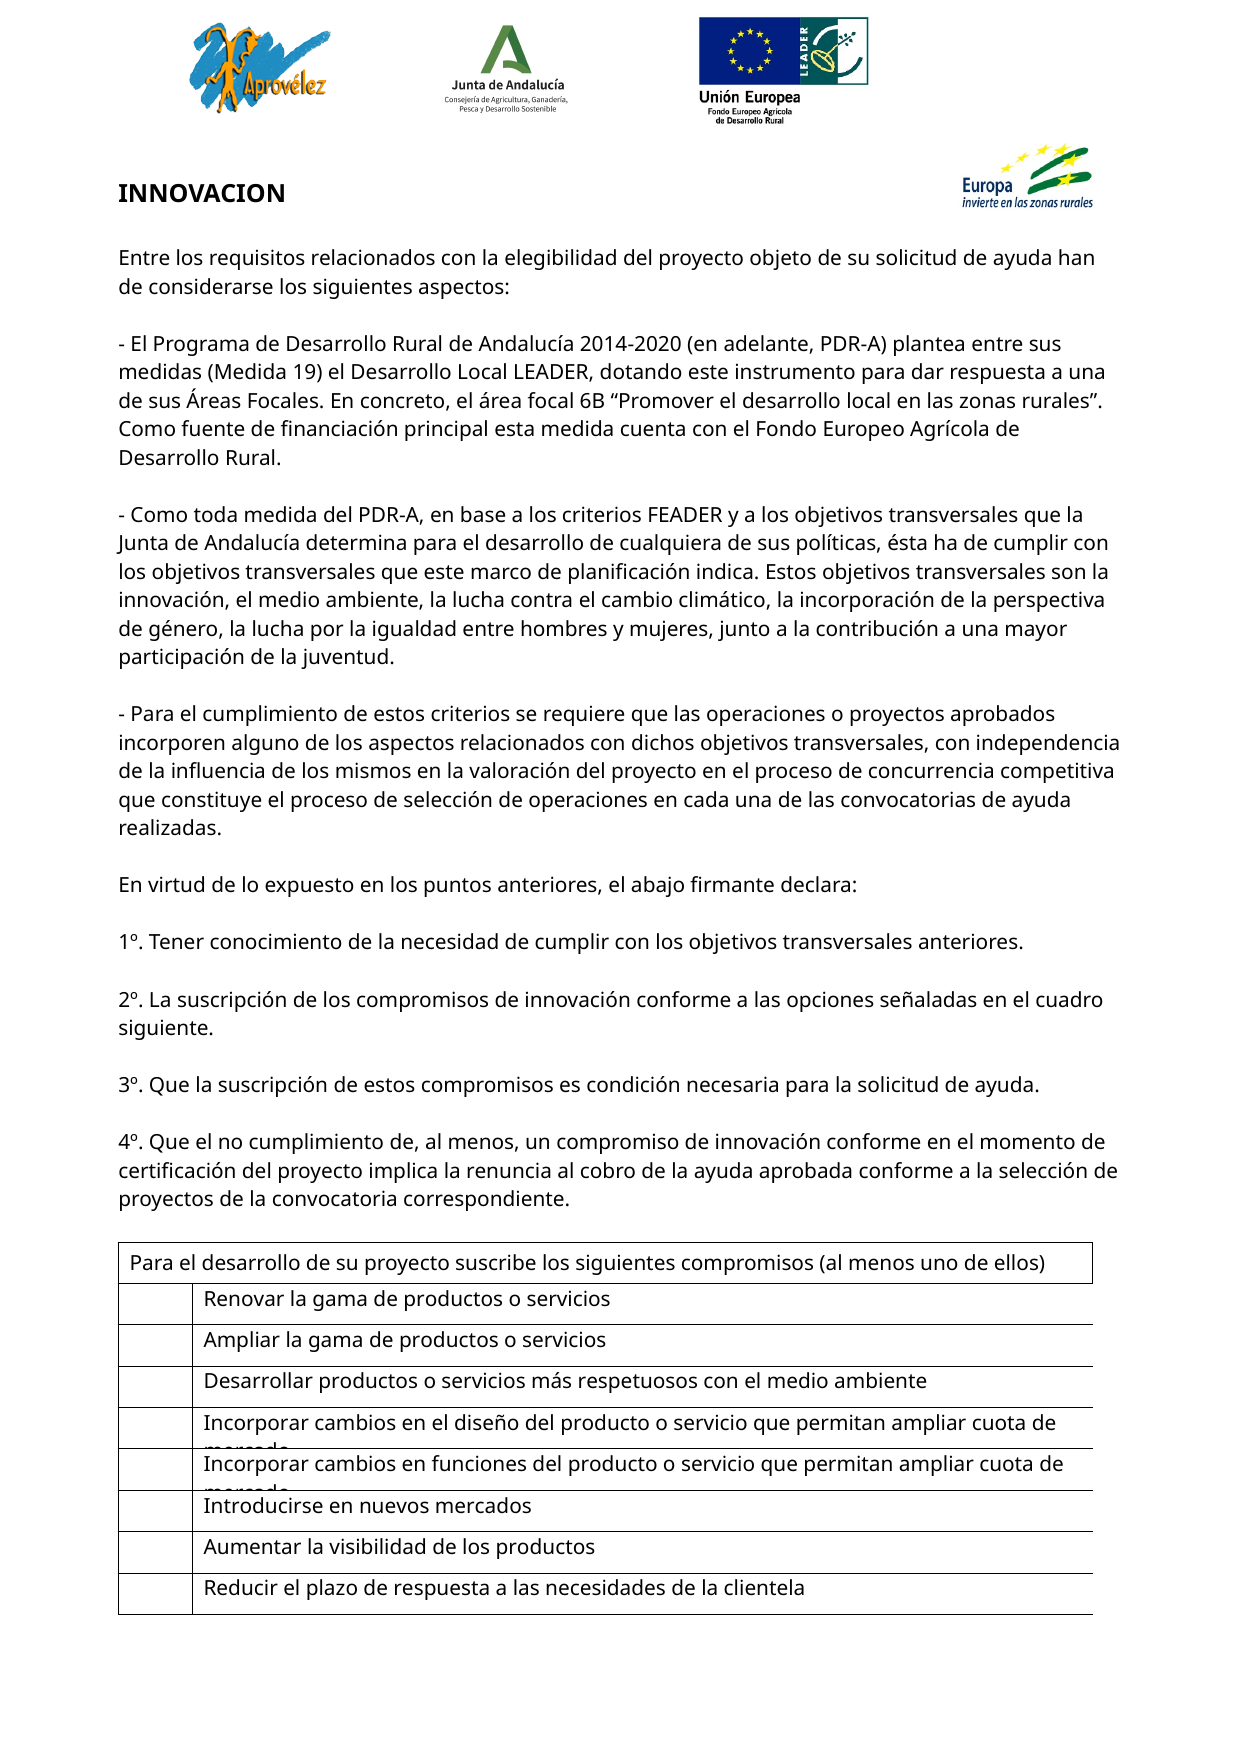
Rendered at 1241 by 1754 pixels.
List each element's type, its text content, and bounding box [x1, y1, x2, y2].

table_header Para el desarrollo de su proyecto suscribe los siguientes compromisos (al menos uno de ellos) [119, 1243, 1092, 1283]
table_cell [119, 1367, 192, 1407]
table_cell Aumentar la visibilidad de los productos [193, 1532, 1093, 1572]
picture [174, 15, 342, 115]
text 4º. Que el no cumplimiento de, al menos, un compromiso de innovación conforme en el momento de certificación del proyecto implica la renuncia al cobro de la ayuda aprobada conforme a la selección de proyectos de la convocatoria correspondiente. [118, 1127, 1122, 1213]
text [1097, 175, 1122, 209]
picture [437, 1, 579, 143]
table_cell [119, 1325, 192, 1366]
text En virtud de lo expuesto en los puntos anteriores, el abajo firmante declara: [118, 870, 1122, 899]
table_cell [119, 1408, 192, 1448]
table_cell Desarrollar productos o servicios más respetuosos con el medio ambiente [193, 1367, 1093, 1407]
text 2º. La suscripción de los compromisos de innovación conforme a las opciones señaladas en el cuadro siguiente. [118, 985, 1122, 1042]
table_cell Incorporar cambios en funciones del producto o servicio que permitan ampliar cuota de mercado [193, 1449, 1093, 1490]
table_cell Incorporar cambios en el diseño del producto o servicio que permitan ampliar cuota de mercado [193, 1408, 1093, 1448]
text - Como toda medida del PDR-A, en base a los criterios FEADER y a los objetivos transversales que la Junta de Andalucía determina para el desarrollo de cualquiera de sus políticas, ésta ha de cumplir con los objetivos transversales que este marco de planificación indica. Estos objetivos transversales son la innovación, el medio ambiente, la lucha contra el cambio climático, la incorporación de la perspectiva de género, la lucha por la igualdad entre hombres y mujeres, junto a la contribución a una mayor participación de la juventud. [118, 500, 1122, 671]
table_cell Reducir el plazo de respuesta a las necesidades de la clientela [193, 1574, 1093, 1614]
text - El Programa de Desarrollo Rural de Andalucía 2014-2020 (en adelante, PDR-A) plantea entre sus medidas (Medida 19) el Desarrollo Local LEADER, dotando este instrumento para dar respuesta a una de sus Áreas Focales. En concreto, el área focal 6B “Promover el desarrollo local en las zonas rurales”. Como fuente de financiación principal esta medida cuenta con el Fondo Europeo Agrícola de Desarrollo Rural. [118, 329, 1122, 471]
picture [678, 5, 878, 131]
table_cell Ampliar la gama de productos o servicios [193, 1325, 1093, 1366]
table_cell [119, 1449, 192, 1490]
text - Para el cumplimiento de estos criterios se requiere que las operaciones o proyectos aprobados incorporen alguno de los aspectos relacionados con dichos objetivos transversales, con independencia de la influencia de los mismos en la valoración del proyecto en el proceso de concurrencia competitiva que constituye el proceso de selección de operaciones en cada una de las convocatorias de ayuda realizadas. [118, 699, 1122, 842]
table_cell Renovar la gama de productos o servicios [193, 1284, 1093, 1324]
text INNOVACION [118, 175, 958, 209]
text Entre los requisitos relacionados con la elegibilidad del proyecto objeto de su solicitud de ayuda han de considerarse los siguientes aspectos: [118, 243, 1122, 300]
text 1º. Tener conocimiento de la necesidad de cumplir con los objetivos transversales anteriores. [118, 927, 1122, 956]
table_cell [119, 1491, 192, 1531]
picture [958, 143, 1097, 211]
text 3º. Que la suscripción de estos compromisos es condición necesaria para la solicitud de ayuda. [118, 1070, 1122, 1099]
table_cell Introducirse en nuevos mercados [193, 1491, 1093, 1531]
table_cell [119, 1532, 192, 1572]
table_cell [119, 1574, 192, 1614]
table_cell [119, 1284, 192, 1324]
